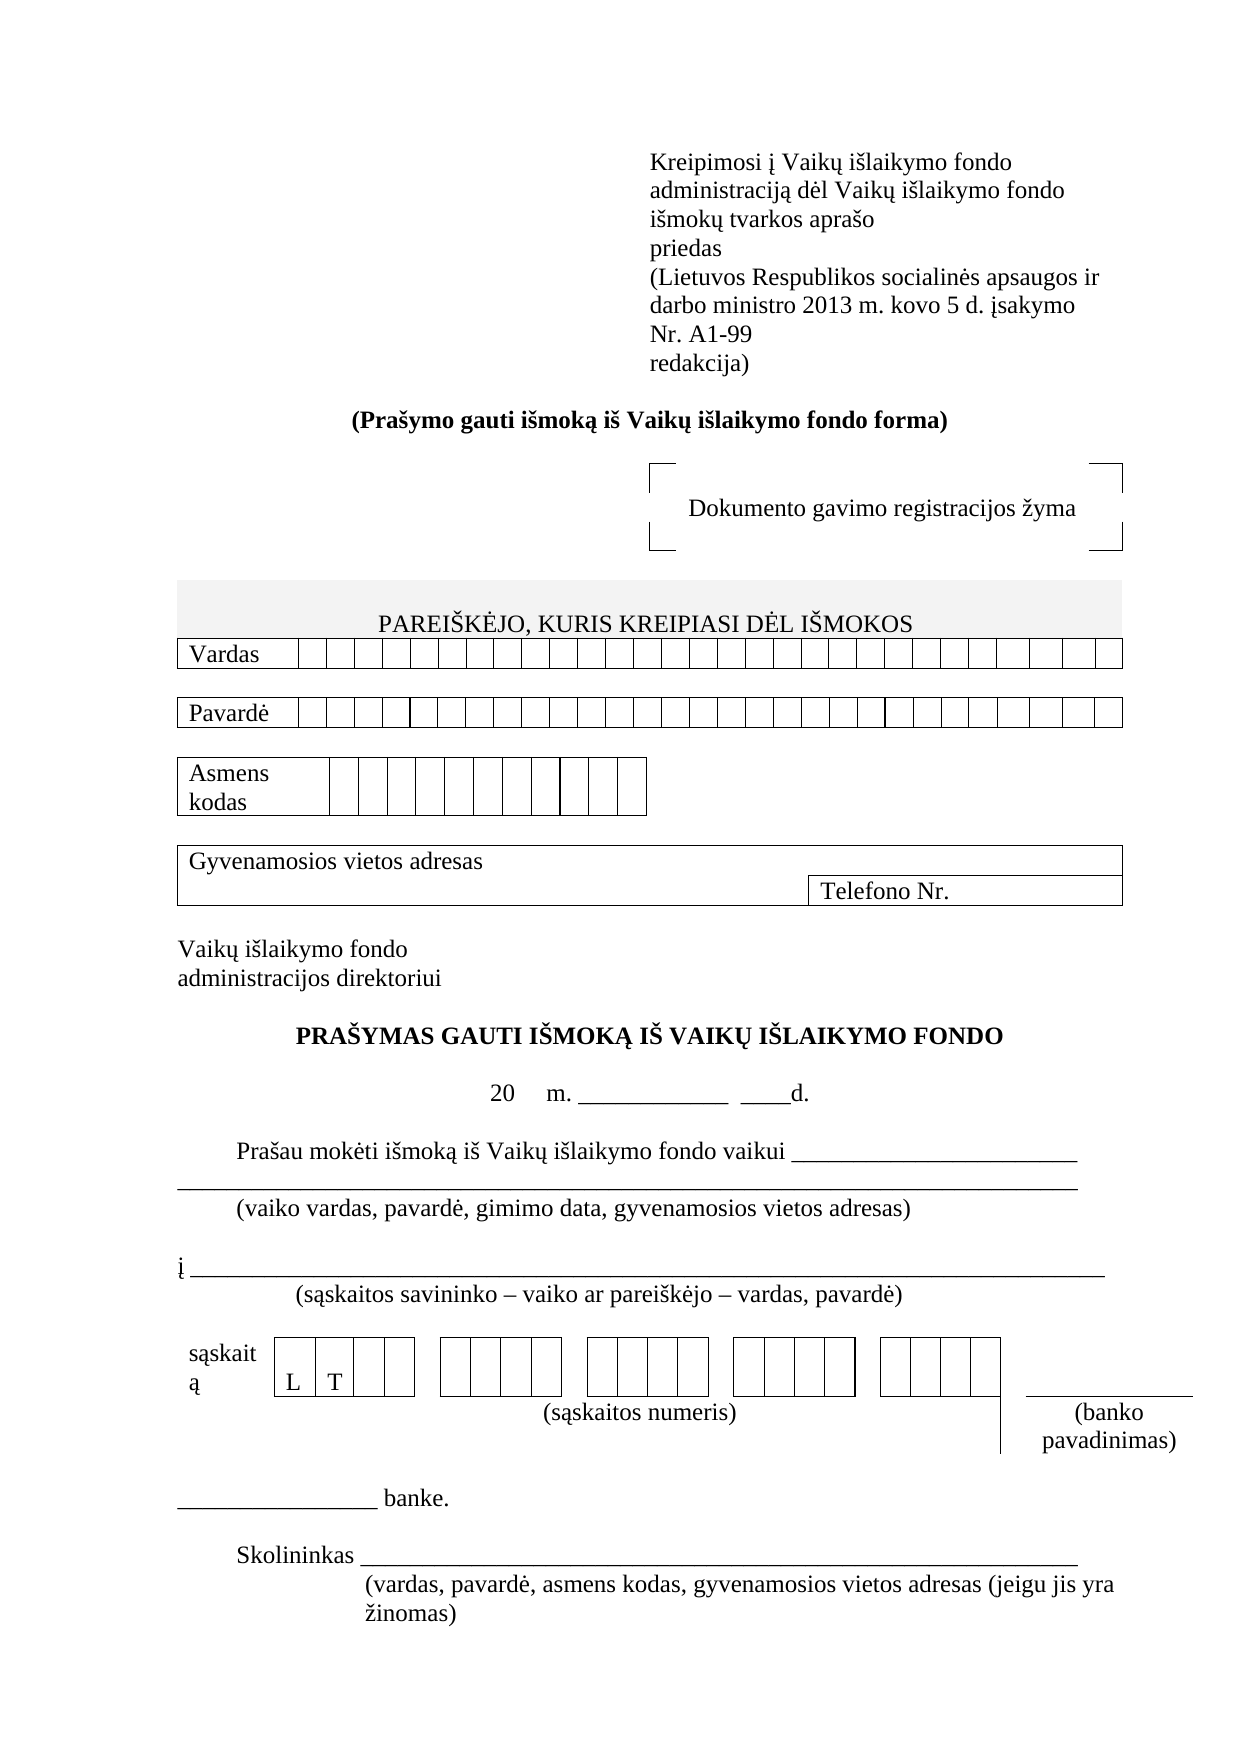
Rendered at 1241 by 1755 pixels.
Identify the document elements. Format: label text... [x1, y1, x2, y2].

table_header [385, 1338, 414, 1396]
table_header [562, 1337, 587, 1396]
table_cell [885, 639, 912, 667]
table_header [1063, 698, 1094, 727]
text darbo ministro 2013 m. kovo 5 d. įsakymo [649, 291, 1122, 319]
table_header [359, 758, 387, 815]
table_cell [327, 639, 354, 667]
table_header [678, 1338, 708, 1396]
table_cell [997, 639, 1029, 667]
table_header [532, 758, 559, 815]
table_cell [606, 639, 633, 667]
table_header [299, 698, 326, 727]
table_header [734, 1338, 764, 1396]
table_cell [662, 639, 689, 667]
table_cell [494, 639, 521, 667]
table_header T [316, 1338, 353, 1396]
table_header [858, 698, 884, 727]
table_header [746, 698, 773, 727]
text (vaiko vardas, pavardė, gimimo data, gyvenamosios vietos adresas) [177, 1193, 1122, 1222]
table_header [415, 1337, 440, 1396]
table_cell [718, 639, 745, 667]
table_cell [578, 639, 605, 667]
table_header [830, 698, 857, 727]
table_cell [829, 639, 856, 667]
table_header [886, 698, 913, 727]
table_cell [177, 493, 649, 522]
text _ [177, 1164, 1122, 1193]
table_header [618, 758, 646, 815]
table_header [998, 698, 1029, 727]
table_cell [522, 639, 549, 667]
table_cell [299, 639, 326, 667]
table_header [501, 1338, 531, 1396]
table_header [914, 698, 941, 727]
table_header [795, 1338, 824, 1396]
table_cell [177, 1396, 279, 1454]
table_cell [941, 639, 968, 667]
table_cell [1030, 639, 1062, 667]
table_header [662, 698, 689, 727]
table_header [718, 698, 745, 727]
table_cell Vardas [178, 639, 298, 667]
text (sąskaitos savininko – vaiko ar pareiškėjo – vardas, pavardė) [177, 1279, 1122, 1308]
table_cell [676, 522, 1088, 550]
table_cell [177, 522, 649, 550]
table_header [177, 463, 649, 493]
table_cell [913, 639, 940, 667]
table_header [774, 698, 801, 727]
table_header [709, 1337, 733, 1396]
table_header [765, 1338, 794, 1396]
table_header Gyvenamosios vietos adresas [178, 846, 1122, 875]
text priedas [649, 233, 1122, 262]
table_header [522, 698, 549, 727]
table_cell [1096, 639, 1122, 667]
table_cell [802, 639, 828, 667]
table_cell [383, 639, 410, 667]
text ________________ banke. [177, 1483, 1122, 1512]
table_header [1030, 698, 1062, 727]
table_header [416, 758, 444, 815]
table_cell [774, 639, 801, 667]
table_header [327, 698, 354, 727]
table_cell [1089, 522, 1122, 550]
table_header [441, 1338, 470, 1396]
text redakcija) [649, 348, 1122, 377]
table_header [1095, 698, 1122, 727]
table_header [494, 698, 521, 727]
text Vaikų išlaikymo fondo [177, 934, 1012, 963]
table_header [445, 758, 473, 815]
table_header [881, 1338, 910, 1396]
table_header [1026, 1337, 1192, 1396]
table_header [690, 698, 717, 727]
table_header [578, 698, 605, 727]
table_header [438, 698, 465, 727]
table_cell [650, 493, 676, 522]
table_header [941, 1338, 970, 1396]
text (vardas, pavardė, asmens kodas, gyvenamosios vietos adresas (jeigu jis yra žinomas) [365, 1569, 1122, 1627]
table_header [650, 464, 676, 493]
table_header [388, 758, 415, 815]
table_cell [634, 639, 661, 667]
text išmokų tvarkos aprašo [649, 204, 1122, 233]
text Prašau mokėti išmoką iš Vaikų išlaikymo fondo vaikui [177, 1136, 1122, 1164]
table_cell [1063, 639, 1095, 667]
table_header [606, 698, 633, 727]
table_cell (sąskaitos numeris) [279, 1396, 1000, 1454]
table_cell Dokumento gavimo registracijos žyma [676, 493, 1088, 522]
text Skolininkas [177, 1540, 1122, 1569]
table_header [503, 758, 531, 815]
text į [177, 1251, 1122, 1279]
table_header L [275, 1338, 315, 1396]
table_header [647, 757, 1122, 815]
table_cell [746, 639, 773, 667]
table_header [911, 1338, 940, 1396]
table_cell Telefono Nr. [809, 876, 1122, 905]
table_header [802, 698, 829, 727]
table_header PAREIŠKĖJO, KURIS KREIPIASI DĖL IŠMOKOS [177, 580, 1122, 638]
table_cell [650, 522, 676, 550]
text administracijos direktoriui [177, 963, 1012, 992]
text Nr. A1-99 [649, 319, 1122, 348]
table_header [825, 1338, 854, 1396]
table_header [471, 1338, 500, 1396]
text Kreipimosi į Vaikų išlaikymo fondo [649, 147, 1122, 176]
text (Lietuvos Respublikos socialinės apsaugos ir [649, 262, 1122, 291]
table_header [942, 698, 968, 727]
table_cell [550, 639, 577, 667]
table_header [411, 698, 437, 727]
table_cell [969, 639, 996, 667]
table_header [618, 1338, 647, 1396]
table_header Asmens kodas [178, 758, 329, 815]
table_header [971, 1338, 1000, 1396]
table_cell [411, 639, 438, 667]
table_cell [857, 639, 884, 667]
table_header [676, 463, 1088, 493]
text PRAŠYMAS GAUTI IŠMOKĄ IŠ VAIKŲ IŠLAIKYMO FONDO [177, 1021, 1122, 1049]
table_cell [690, 639, 717, 667]
table_cell [178, 875, 808, 905]
table_header [466, 698, 493, 727]
table_header sąskaitą [177, 1337, 274, 1396]
table_header [330, 758, 358, 815]
table_header [354, 1338, 384, 1396]
table_header [1089, 464, 1122, 493]
text (Prašymo gauti išmoką iš Vaikų išlaikymo fondo forma) [177, 406, 1122, 434]
table_header [634, 698, 661, 727]
text administraciją dėl Vaikų išlaikymo fondo [649, 176, 1122, 204]
table_header [532, 1338, 561, 1396]
table_header [588, 1338, 617, 1396]
table_header [969, 698, 997, 727]
text 20 m. ____________ ____d. [177, 1078, 1122, 1107]
table_header [550, 698, 577, 727]
table_cell [1089, 493, 1122, 522]
table_cell [467, 639, 493, 667]
table_cell [355, 639, 382, 667]
table_header [648, 1338, 677, 1396]
table_header [383, 698, 409, 727]
table_header [561, 758, 588, 815]
table_header Pavardė [178, 698, 298, 727]
table_header [355, 698, 382, 727]
table_header [856, 1337, 880, 1396]
table_header [1001, 1337, 1026, 1454]
table_cell (banko pavadinimas) [1026, 1397, 1192, 1454]
table_cell [439, 639, 466, 667]
table_header [474, 758, 502, 815]
table_header [589, 758, 617, 815]
